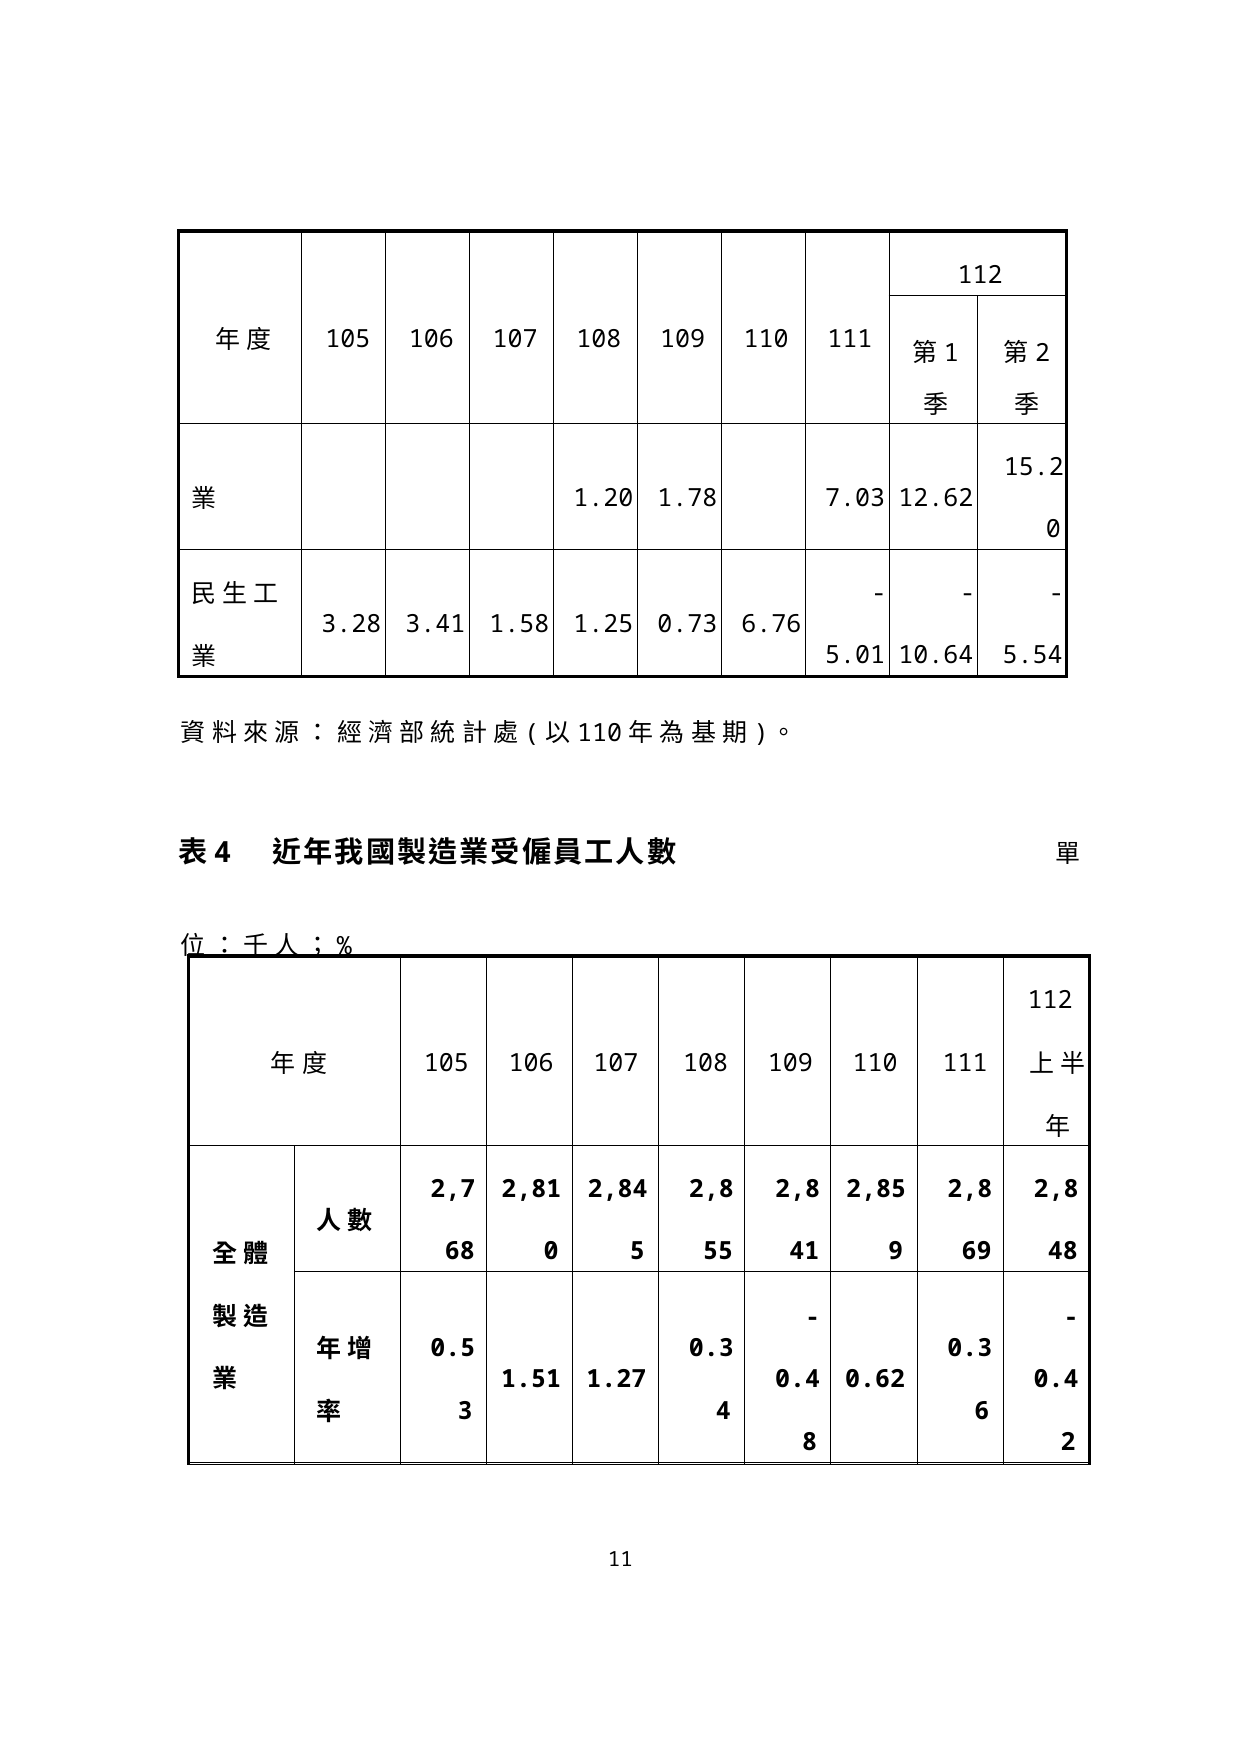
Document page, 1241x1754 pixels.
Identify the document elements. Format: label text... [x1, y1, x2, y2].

table_cell 2,841 [745, 1146, 830, 1271]
table_header 112 [890, 233, 1065, 295]
table_header 107 [470, 233, 553, 423]
table_header 106 [487, 958, 572, 1145]
table_cell 2,845 [573, 1146, 658, 1271]
table_cell 0.34 [659, 1272, 744, 1462]
table_header 106 [386, 233, 469, 423]
table_header 111 [918, 958, 1003, 1145]
table_cell 3.28 [302, 550, 385, 675]
table_cell 3.41 [386, 550, 469, 675]
table_cell -7.03 [806, 424, 889, 549]
table_cell 0.36 [918, 1272, 1003, 1462]
table_cell -15.20 [978, 424, 1065, 549]
table_header 112 上半年 [1004, 958, 1088, 1145]
table_cell 年增率 [295, 1272, 400, 1462]
table_cell 2,848 [1004, 1146, 1088, 1271]
table_cell 民生工業 [180, 550, 301, 675]
table_cell -5.01 [806, 550, 889, 675]
table_header 109 [638, 233, 721, 423]
table_header 105 [302, 233, 385, 423]
table_cell 業 [180, 424, 301, 549]
table_cell 1.25 [554, 550, 637, 675]
table_cell 2,768 [401, 1146, 486, 1271]
table_header 105 [401, 958, 486, 1145]
table_cell [722, 424, 805, 549]
table_cell -10.64 [890, 550, 977, 675]
table_cell 1.58 [470, 550, 553, 675]
table_header 107 [573, 958, 658, 1145]
table_cell [302, 424, 385, 549]
table_header 110 [831, 958, 917, 1145]
table_cell [386, 424, 469, 549]
table_cell -12.62 [890, 424, 977, 549]
table_cell 0.73 [638, 550, 721, 675]
table_cell 2,855 [659, 1146, 744, 1271]
table_header 年度 [180, 233, 301, 423]
table_cell -0.42 [1004, 1272, 1088, 1462]
table_cell 第1季 [890, 296, 977, 423]
table_cell -0.48 [745, 1272, 830, 1462]
table_cell 6.76 [722, 550, 805, 675]
table_header 110 [722, 233, 805, 423]
table_cell 全體製造業 [190, 1146, 294, 1462]
table_cell [470, 424, 553, 549]
table_cell 2,810 [487, 1146, 572, 1271]
table_cell 1.27 [573, 1272, 658, 1462]
table_header 109 [745, 958, 830, 1145]
text 資料來源：經濟部統計處(以110年為基期)。 [177, 678, 1063, 741]
table_header 108 [659, 958, 744, 1145]
table_cell 0.53 [401, 1272, 486, 1462]
table_cell -5.54 [978, 550, 1065, 675]
table_header 年度 [190, 958, 400, 1145]
table_cell 人數 [295, 1146, 400, 1271]
table_header 108 [554, 233, 637, 423]
table_cell 0.62 [831, 1272, 917, 1462]
table_cell 2,869 [918, 1146, 1003, 1271]
table_cell 1.51 [487, 1272, 572, 1462]
table_cell -1.78 [638, 424, 721, 549]
table_cell -1.20 [554, 424, 637, 549]
table_cell 2,859 [831, 1146, 917, 1271]
text 表4 近年我國製造業受僱員工人數 單位：千人；% [177, 767, 1092, 954]
table_cell 第2季 [978, 296, 1065, 423]
table_header 111 [806, 233, 889, 423]
